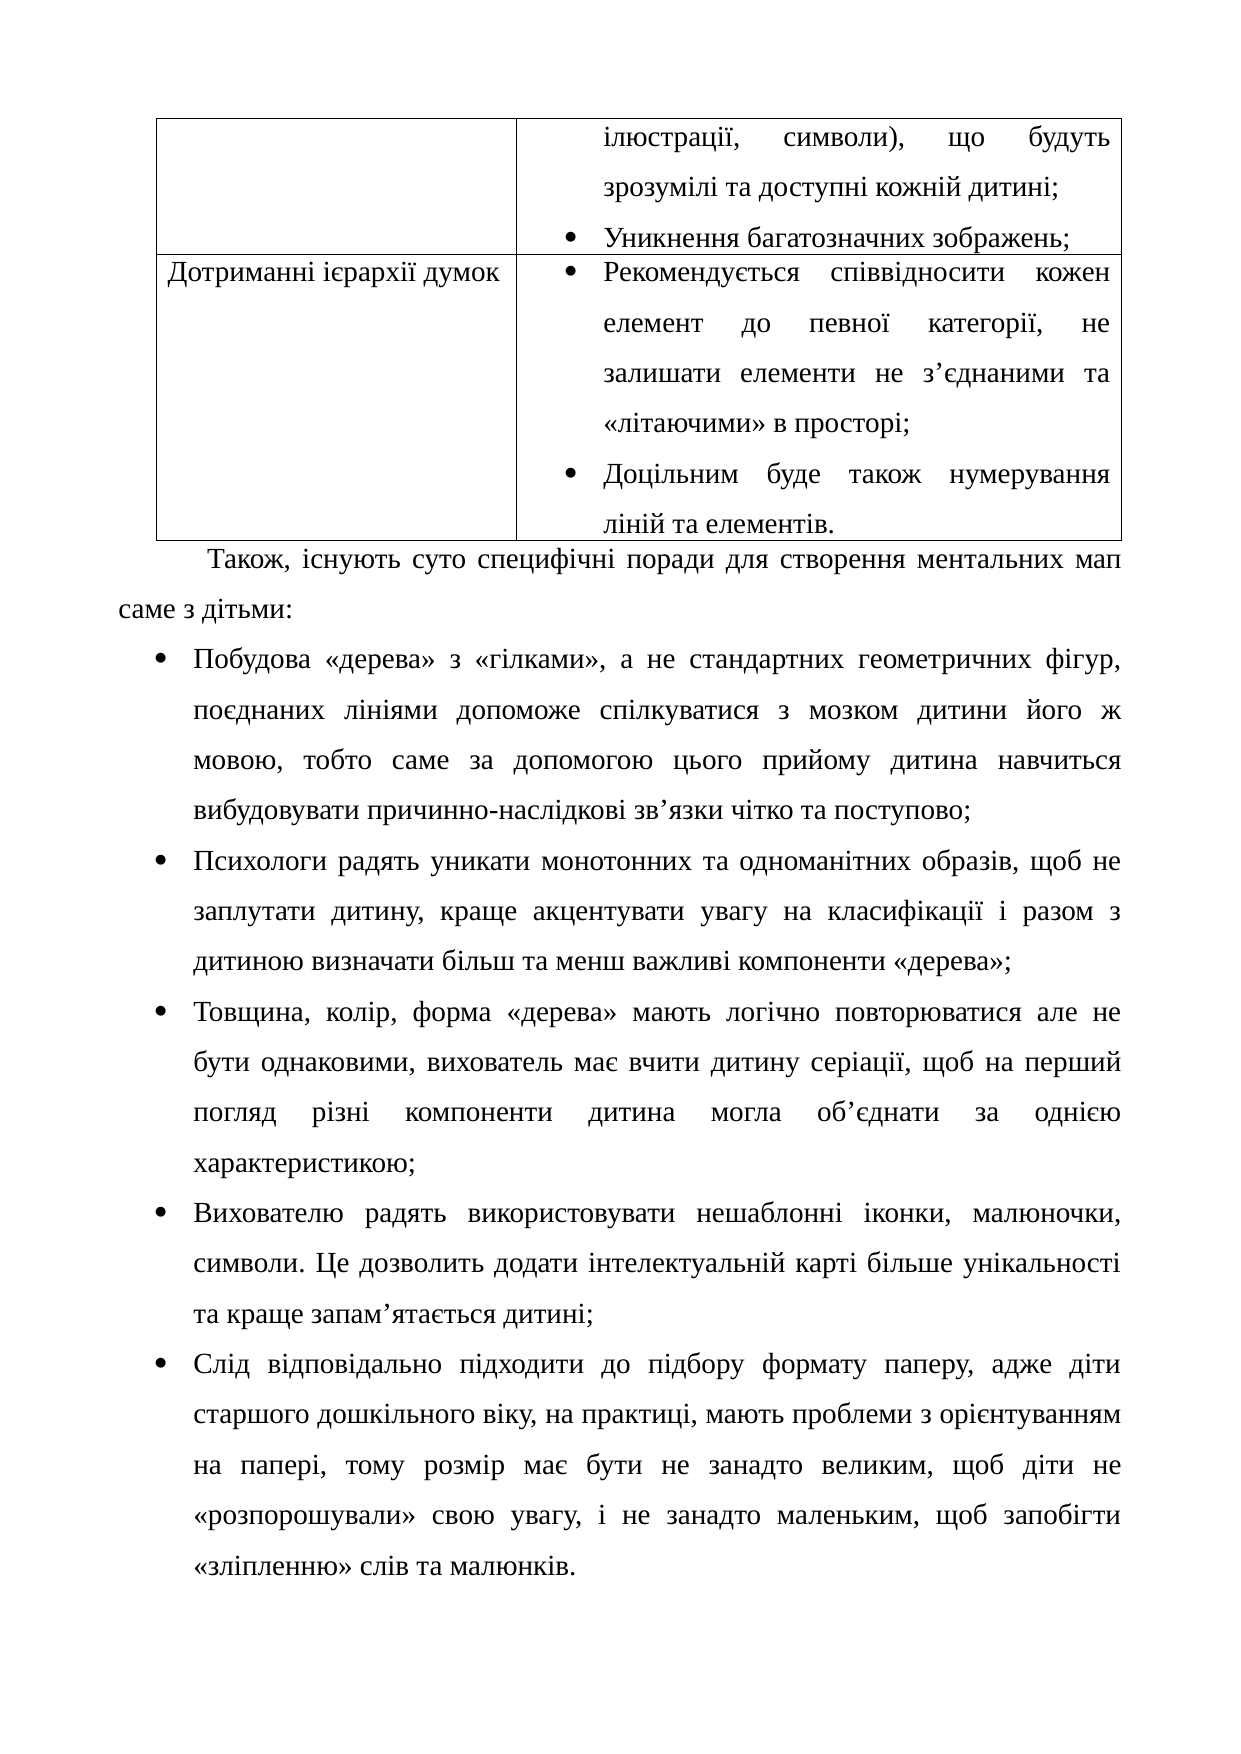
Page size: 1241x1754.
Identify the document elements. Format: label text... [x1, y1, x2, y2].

list Товщина, колір, форма «дерева» мають логічно повторюватися але не бути однаковими, вихователь має вчити дитину серіації, щоб на перший погляд різні компоненти дитина могла об’єднати за однією характеристикою; [156, 994, 1122, 1178]
table_cell ілюстрації, символи), що будуть зрозумілі та доступні кожній дитині; Уникнення багатозначних зображень; [517, 119, 1121, 253]
table_cell [157, 119, 516, 253]
text Також, існують суто специфічні поради для створення ментальних мап саме з дітьми: [118, 541, 1122, 625]
list Слід відповідально підходити до підбору формату паперу, адже діти старшого дошкільного віку, на практиці, мають проблеми з орієнтуванням на папері, тому розмір має бути не занадто великим, щоб діти не «розпорошували» свою увагу, і не занадто маленьким, щоб запобігти «зліпленню» слів та малюнків. [156, 1346, 1122, 1581]
list Побудова «дерева» з «гілками», а не стандартних геометричних фігур, поєднаних лініями допоможе спілкуватися з мозком дитини його ж мовою, тобто саме за допомогою цього прийому дитина навчиться вибудовувати причинно-наслідкові зв’язки чітко та поступово; [156, 641, 1122, 826]
table_cell Дотриманні ієрархії думок [157, 255, 516, 540]
list Вихователю радять використовувати нешаблонні іконки, малюночки, символи. Це дозволить додати інтелектуальній карті більше унікальності та краще запам’ятається дитині; [156, 1195, 1122, 1329]
list Психологи радять уникати монотонних та одноманітних образів, щоб не заплутати дитину, краще акцентувати увагу на класифікації і разом з дитиною визначати більш та менш важливі компоненти «дерева»; [156, 843, 1122, 977]
table_cell Рекомендується співвідносити кожен елемент до певної категорії, не залишати елементи не з’єднаними та «літаючими» в просторі; Доцільним буде також нумерування ліній та елементів. [517, 255, 1121, 540]
